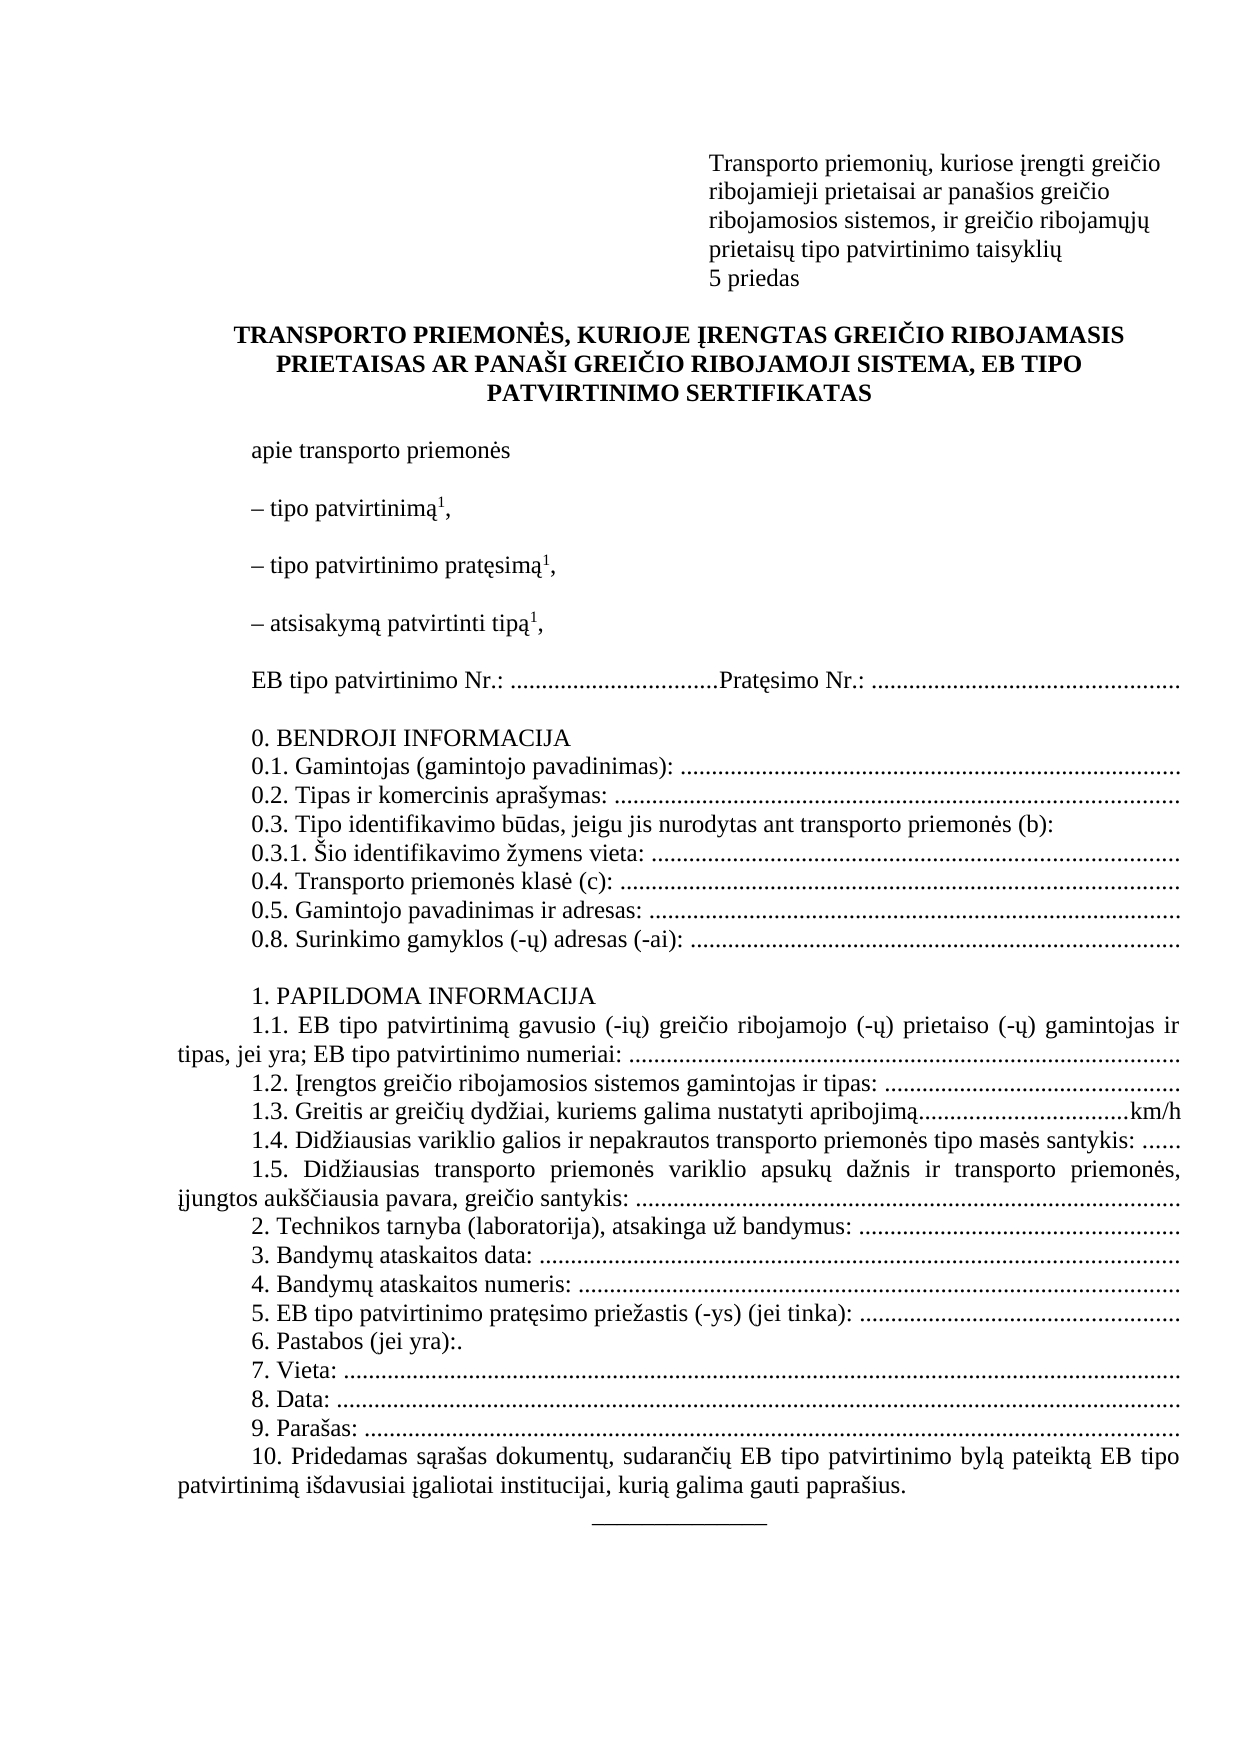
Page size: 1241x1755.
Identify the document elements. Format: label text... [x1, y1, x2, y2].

text 9. Parašas: [177, 1413, 1181, 1441]
text TRANSPORTO PRIEMONĖS, KURIOJE ĮRENGTAS GREIČIO RIBOJAMASIS PRIETAISAS AR PANAŠI GREIČIO RIBOJAMOJI SISTEMA, EB TIPO PATVIRTINIMO SERTIFIKATAS [177, 320, 1181, 406]
text 8. Data: [177, 1384, 1181, 1413]
text 0.2. Tipas ir komercinis aprašymas: [177, 780, 1181, 809]
text – atsisakymą patvirtinti tipą1, [177, 608, 1181, 636]
text 0.4. Transporto priemonės klasė (c): [177, 866, 1181, 895]
text – tipo patvirtinimą1, [177, 493, 1181, 521]
text 5. EB tipo patvirtinimo pratęsimo priežastis (-ys) (jei tinka): [177, 1298, 1181, 1326]
text 6. Pastabos (jei yra):. [177, 1326, 1181, 1355]
text ribojamosios sistemos, ir greičio ribojamųjų [177, 205, 1181, 234]
text 0.3.1. Šio identifikavimo žymens vieta: [177, 838, 1181, 866]
text 7. Vieta: [177, 1355, 1181, 1384]
text prietaisų tipo patvirtinimo taisyklių [177, 234, 1181, 263]
text 1.2. Įrengtos greičio ribojamosios sistemos gamintojas ir tipas: [177, 1068, 1181, 1096]
text 2. Technikos tarnyba (laboratorija), atsakinga už bandymus: [177, 1211, 1181, 1240]
text 3. Bandymų ataskaitos data: [177, 1240, 1181, 1269]
text 1.1. EB tipo patvirtinimą gavusio (-ių) greičio ribojamojo (-ų) prietaiso (-ų) gamintojas ir tipas, jei yra; EB tipo patvirtinimo numeriai: [177, 1010, 1181, 1068]
text 1.5. Didžiausias transporto priemonės variklio apsukų dažnis ir transporto priemonės, įjungtos aukščiausia pavara, greičio santykis: [177, 1154, 1181, 1211]
text 0. BENDROJI INFORMACIJA [177, 723, 1181, 751]
text EB tipo patvirtinimo Nr.: Pratęsimo Nr.: [177, 665, 1181, 694]
text 4. Bandymų ataskaitos numeris: [177, 1269, 1181, 1298]
text 0.3. Tipo identifikavimo būdas, jeigu jis nurodytas ant transporto priemonės (b): [177, 809, 1181, 838]
text 1. PAPILDOMA INFORMACIJA [177, 981, 1181, 1010]
text 1.3. Greitis ar greičių dydžiai, kuriems galima nustatyti apribojimą km/h [177, 1096, 1181, 1125]
text 5 priedas [177, 263, 1181, 291]
text 0.8. Surinkimo gamyklos (-ų) adresas (-ai): [177, 924, 1181, 953]
text 10. Pridedamas sąrašas dokumentų, sudarančių EB tipo patvirtinimo bylą pateiktą EB tipo patvirtinimą išdavusiai įgaliotai institucijai, kurią galima gauti paprašius. [177, 1441, 1181, 1499]
text ribojamieji prietaisai ar panašios greičio [177, 176, 1181, 205]
text 0.1. Gamintojas (gamintojo pavadinimas): [177, 751, 1181, 780]
text 0.5. Gamintojo pavadinimas ir adresas: [177, 895, 1181, 924]
text Transporto priemonių, kuriose įrengti greičio [177, 148, 1181, 176]
text – tipo patvirtinimo pratęsimą1, [177, 550, 1181, 579]
text ______________ [177, 1499, 1181, 1528]
text apie transporto priemonės [177, 435, 1181, 464]
text 1.4. Didžiausias variklio galios ir nepakrautos transporto priemonės tipo masės santykis: [177, 1125, 1181, 1154]
